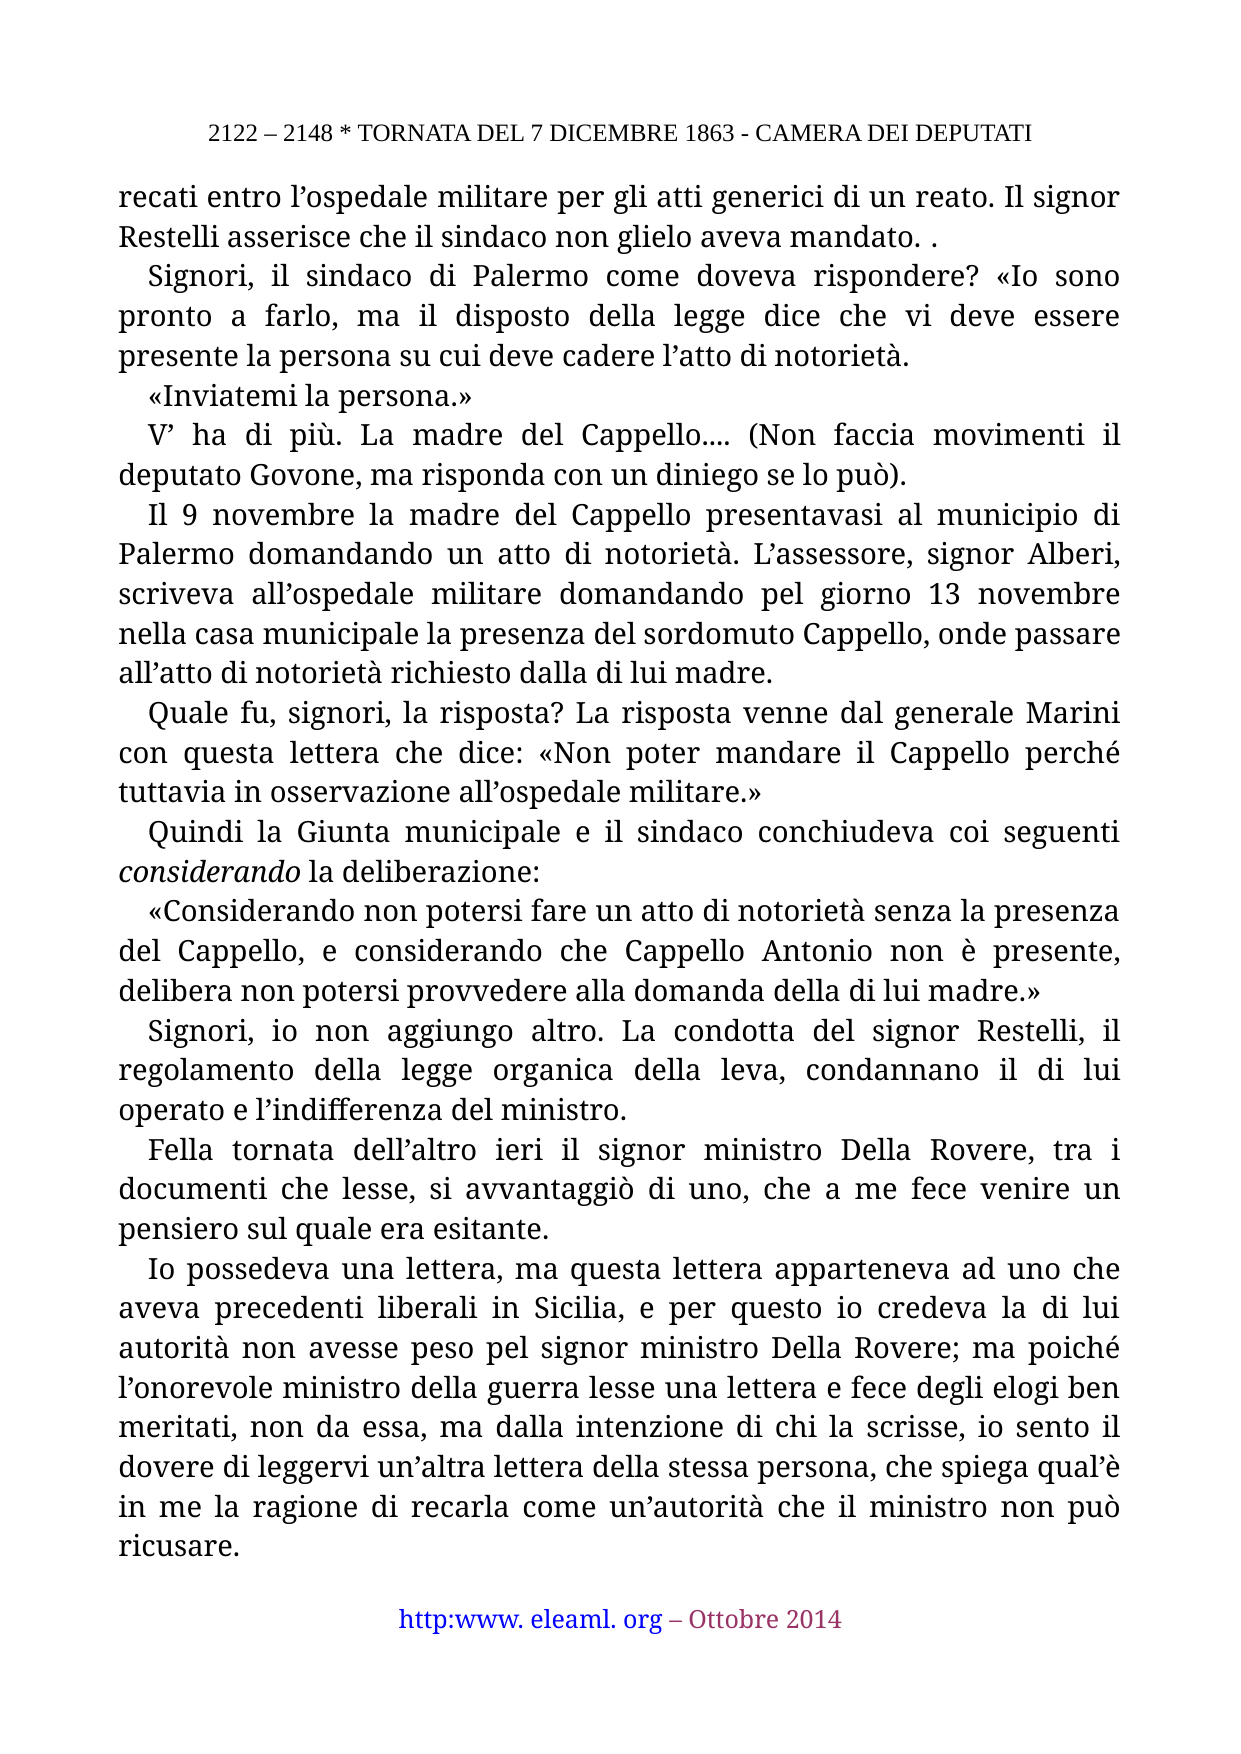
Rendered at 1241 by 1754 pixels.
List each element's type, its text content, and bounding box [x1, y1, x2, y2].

text recati entro l’ospedale militare per gli atti generici di un reato. Il signor Restelli asserisce che il sindaco non glielo aveva mandato. . [118, 176, 1122, 256]
text Fella tornata dell’altro ieri il signor ministro Della Rovere, tra i documenti che lesse, si avvantaggiò di uno, che a me fece venire un pensiero sul quale era esitante. [118, 1129, 1122, 1248]
text «Inviatemi la persona.» [118, 375, 1122, 414]
text «Considerando non potersi fare un atto di notorietà senza la presenza del Cappello, e considerando che Cappello Antonio non è presente, delibera non potersi provvedere alla domanda della di lui madre.» [118, 891, 1122, 1010]
text Quale fu, signori, la risposta? La risposta venne dal generale Marini con questa lettera che dice: «Non poter mandare il Cappello perché tuttavia in osservazione all’ospedale militare.» [118, 692, 1122, 811]
text Il 9 novembre la madre del Cappello presentavasi al municipio di Palermo domandando un atto di notorietà. L’assessore, signor Alberi, scriveva all’ospedale militare domandando pel giorno 13 novembre nella casa municipale la presenza del sordomuto Cappello, onde passare all’atto di notorietà richiesto dalla di lui madre. [118, 494, 1122, 692]
text V’ ha di più. La madre del Cappello.... (Non faccia movimenti il deputato Govone, ma risponda con un diniego se lo può). [118, 414, 1122, 494]
text Signori, il sindaco di Palermo come doveva rispondere? «Io sono pronto a farlo, ma il disposto della legge dice che vi deve essere presente la persona su cui deve cadere l’atto di notorietà. [118, 256, 1122, 375]
text Quindi la Giunta municipale e il sindaco conchiudeva coi seguenti considerando la deliberazione: [118, 811, 1122, 891]
text Io possedeva una lettera, ma questa lettera apparteneva ad uno che aveva precedenti liberali in Sicilia, e per questo io credeva la di lui autorità non avesse peso pel signor ministro Della Rovere; ma poiché l’onorevole ministro della guerra lesse una lettera e fece degli elogi ben meritati, non da essa, ma dalla intenzione di chi la scrisse, io sento il dovere di leggervi un’altra lettera della stessa persona, che spiega qual’è in me la ragione di recarla come un’autorità che il ministro non può ricusare. [118, 1248, 1122, 1565]
text Signori, io non aggiungo altro. La condotta del signor Restelli, il regolamento della legge organica della leva, condannano il di lui operato e l’indifferenza del ministro. [118, 1010, 1122, 1129]
